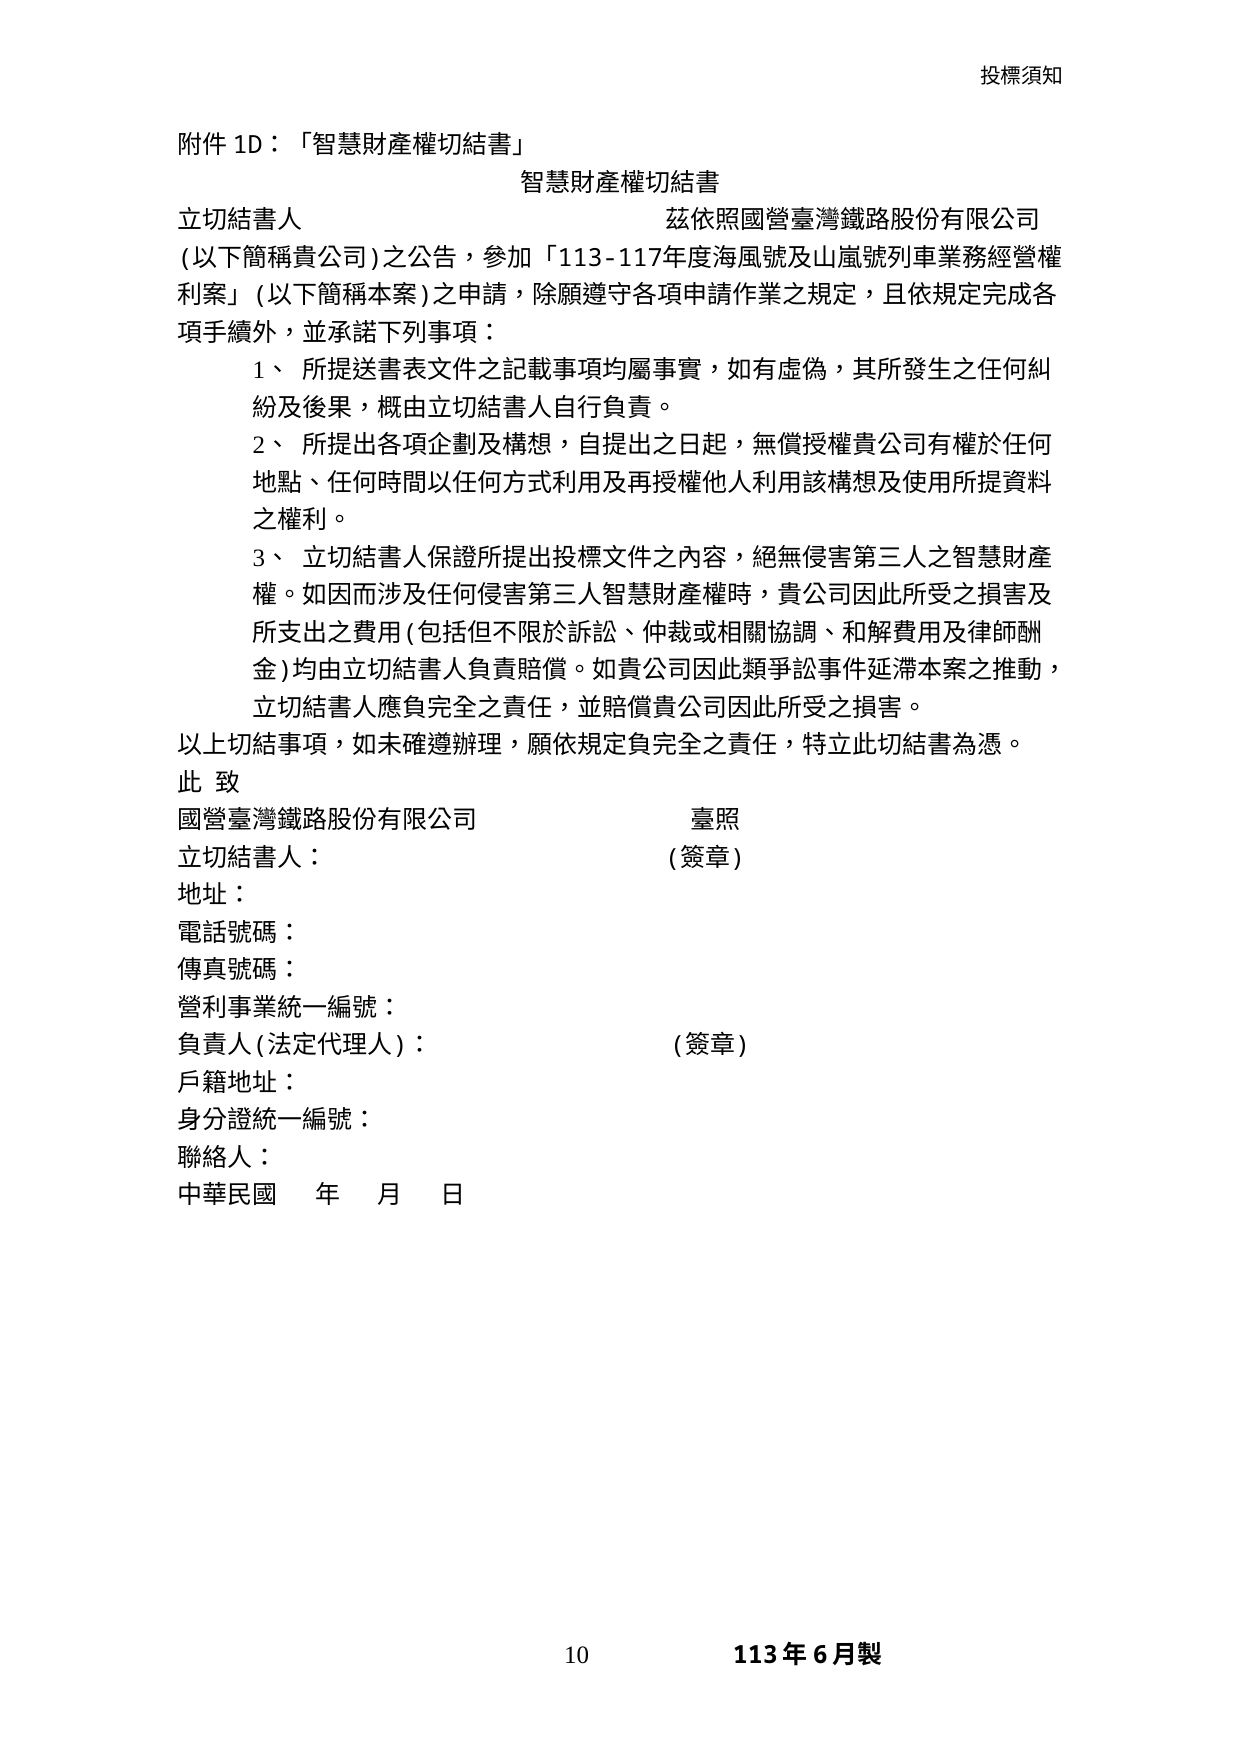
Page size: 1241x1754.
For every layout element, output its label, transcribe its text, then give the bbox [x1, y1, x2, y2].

text 身分證統一編號： [177, 1099, 1063, 1136]
text 立切結書人： (簽章) [177, 836, 1063, 874]
list 所提出各項企劃及構想，自提出之日起，無償授權貴公司有權於任何地點、任何時間以任何方式利用及再授權他人利用該構想及使用所提資料之權利。 [252, 424, 1063, 536]
text 國營臺灣鐵路股份有限公司 臺照 [177, 799, 1063, 836]
text 智慧財產權切結書 [177, 161, 1063, 199]
text 負責人(法定代理人)： (簽章) [177, 1024, 1063, 1061]
text 此 致 [177, 761, 1063, 799]
text 戶籍地址： [177, 1061, 1063, 1099]
text 營利事業統一編號： [177, 986, 1063, 1024]
list 立切結書人保證所提出投標文件之內容，絕無侵害第三人之智慧財產權。如因而涉及任何侵害第三人智慧財產權時，貴公司因此所受之損害及所支出之費用(包括但不限於訴訟、仲裁或相關協調、和解費用及律師酬金)均由立切結書人負責賠償。如貴公司因此類爭訟事件延滯本案之推動，立切結書人應負完全之責任，並賠償貴公司因此所受之損害。 [252, 536, 1063, 724]
text 電話號碼： [177, 911, 1063, 949]
text 附件1D：「智慧財產權切結書」 [177, 124, 1063, 161]
text 立切結書人 茲依照國營臺灣鐵路股份有限公司(以下簡稱貴公司)之公告，參加「113-117年度海風號及山嵐號列車業務經營權利案」(以下簡稱本案)之申請，除願遵守各項申請作業之規定，且依規定完成各項手續外，並承諾下列事項： [177, 199, 1063, 349]
text 中華民國 年 月 日 [177, 1174, 1063, 1211]
text 以上切結事項，如未確遵辦理，願依規定負完全之責任，特立此切結書為憑。 [177, 724, 1063, 761]
text 傳真號碼： [177, 949, 1063, 986]
text 地址： [177, 874, 1063, 911]
list 所提送書表文件之記載事項均屬事實，如有虛偽，其所發生之任何糾紛及後果，概由立切結書人自行負責。 [252, 349, 1063, 424]
text 聯絡人： [177, 1136, 1063, 1174]
